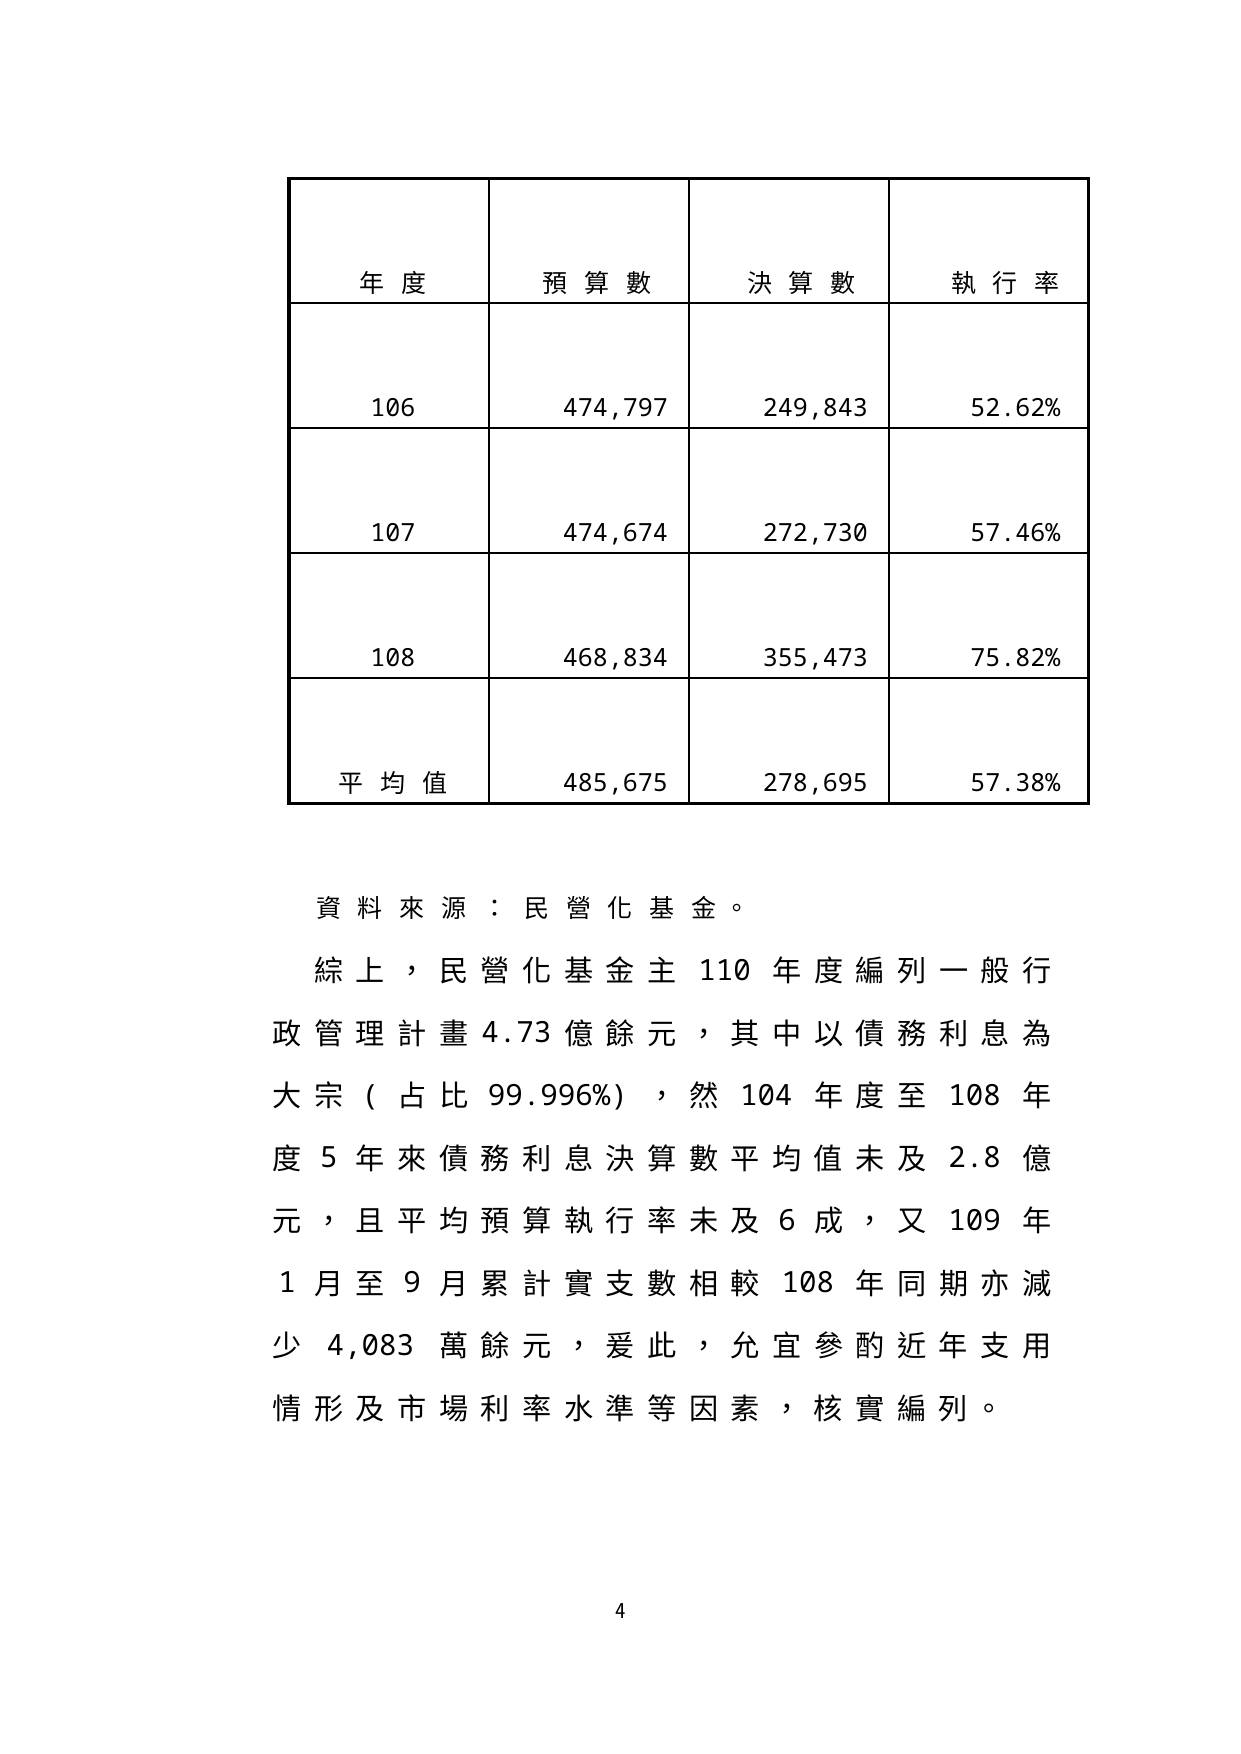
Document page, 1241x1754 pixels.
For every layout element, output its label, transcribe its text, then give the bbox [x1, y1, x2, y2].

table_cell 485,675 [490, 679, 688, 802]
table_cell 108 [291, 554, 488, 677]
table_cell 57.38% [890, 679, 1087, 802]
table_cell 75.82% [890, 554, 1087, 677]
table_cell 57.46% [890, 429, 1087, 552]
table_cell 474,674 [490, 429, 688, 552]
table_cell 52.62% [890, 304, 1087, 427]
text 資料來源：民營化基金。 [183, 865, 1058, 927]
table_header 決算數 [690, 180, 888, 302]
text 綜上，民營化基金主110年度編列一般行政管理計畫4.73億餘元，其中以債務利息為大宗(占比99.996%)，然104年度至108年度5年來債務利息決算數平均值未及2.8億元，且平均預算執行率未及6成，又109年1月至9月累計實支數相較108年同期亦減少4,083萬餘元，爰此，允宜參酌近年支用情形及市場利率水準等因素，核實編列。 [242, 927, 1058, 1427]
table_cell 468,834 [490, 554, 688, 677]
table_cell 106 [291, 304, 488, 427]
table_cell 272,730 [690, 429, 888, 552]
table_cell 107 [291, 429, 488, 552]
table_header 執行率 [890, 180, 1087, 302]
table_header 年度 [291, 180, 488, 302]
table_cell 平均值 [291, 679, 488, 802]
table_cell 249,843 [690, 304, 888, 427]
table_header 預算數 [490, 180, 688, 302]
table_cell 474,797 [490, 304, 688, 427]
table_cell 278,695 [690, 679, 888, 802]
table_cell 355,473 [690, 554, 888, 677]
